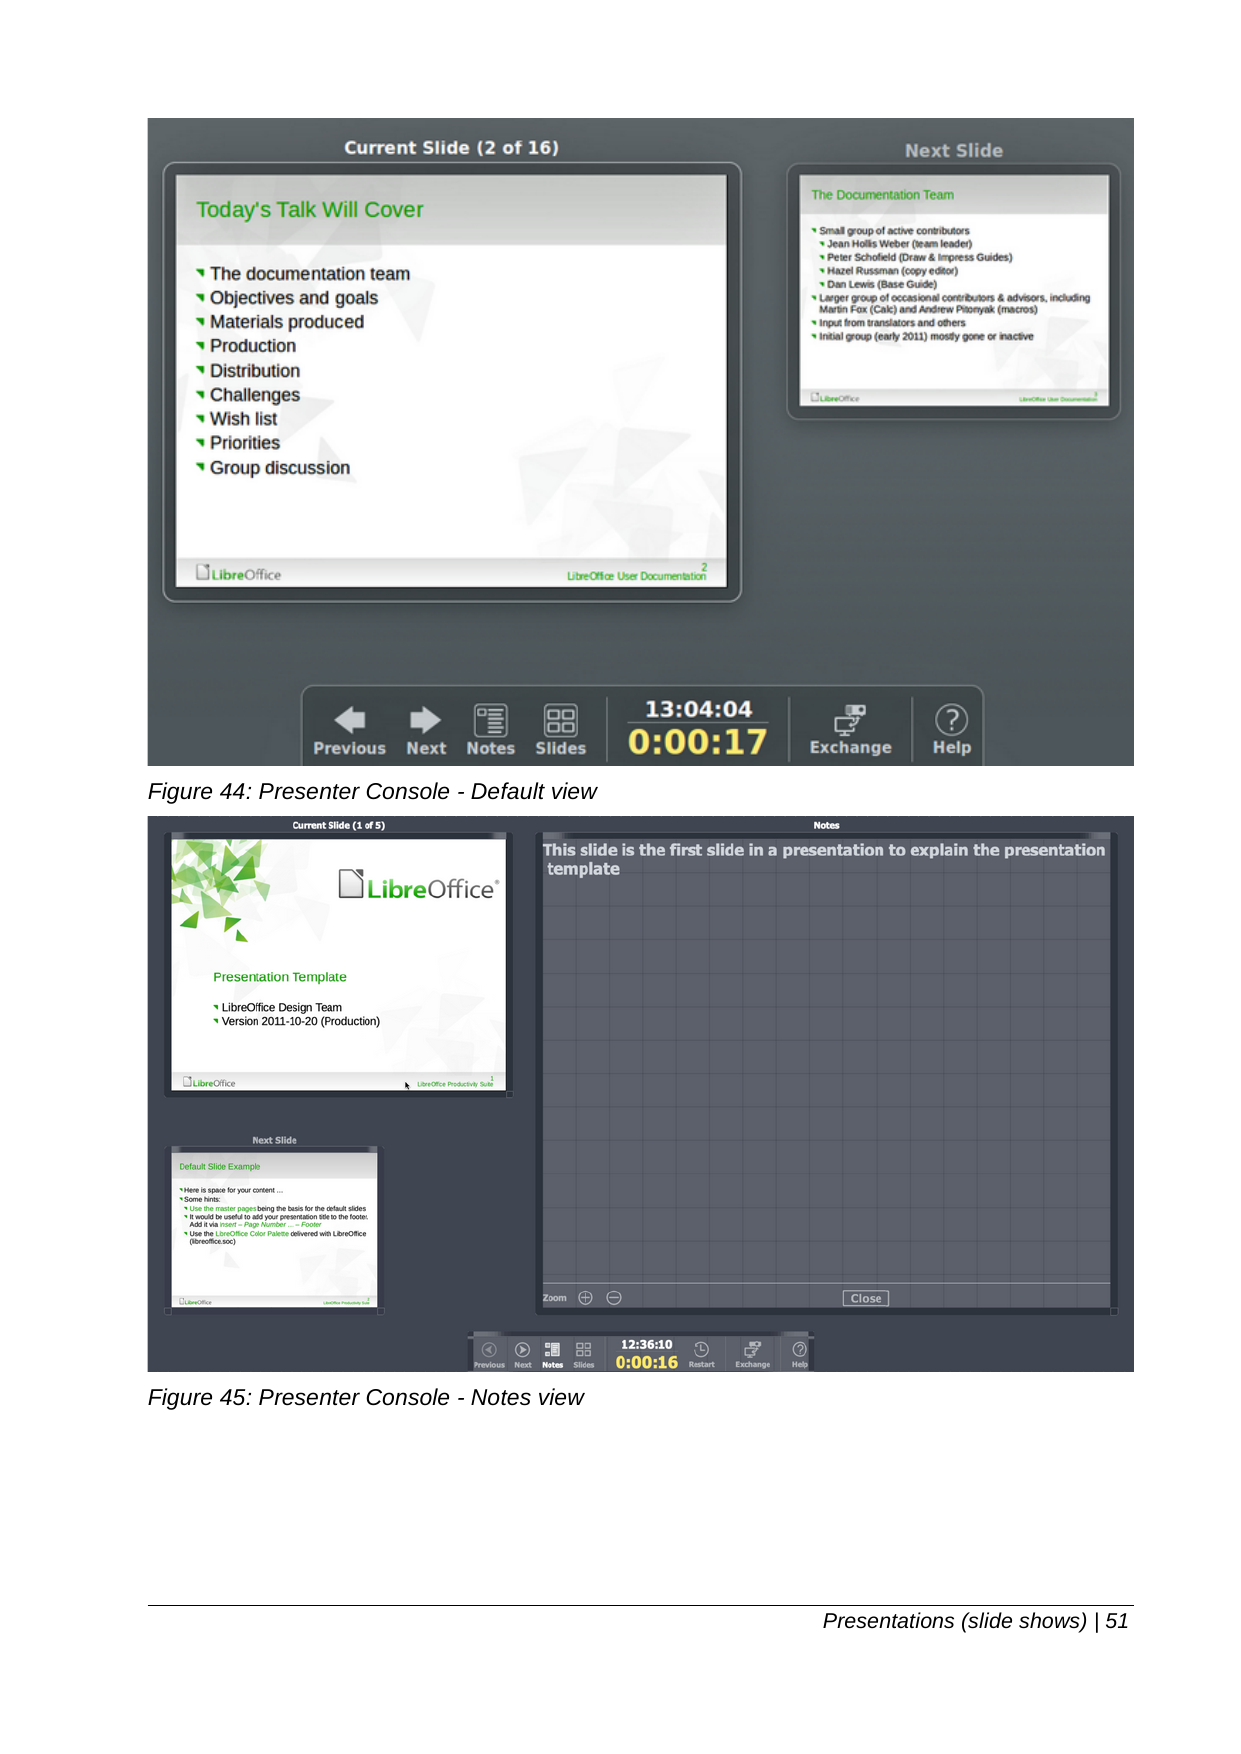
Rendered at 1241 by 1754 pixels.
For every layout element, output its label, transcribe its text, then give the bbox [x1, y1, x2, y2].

picture [147, 118, 1134, 766]
text Figure 45: Presenter Console - Notes view [148, 1383, 1134, 1410]
picture [147, 816, 1134, 1372]
text Figure 44: Presenter Console - Default view [148, 778, 1134, 805]
